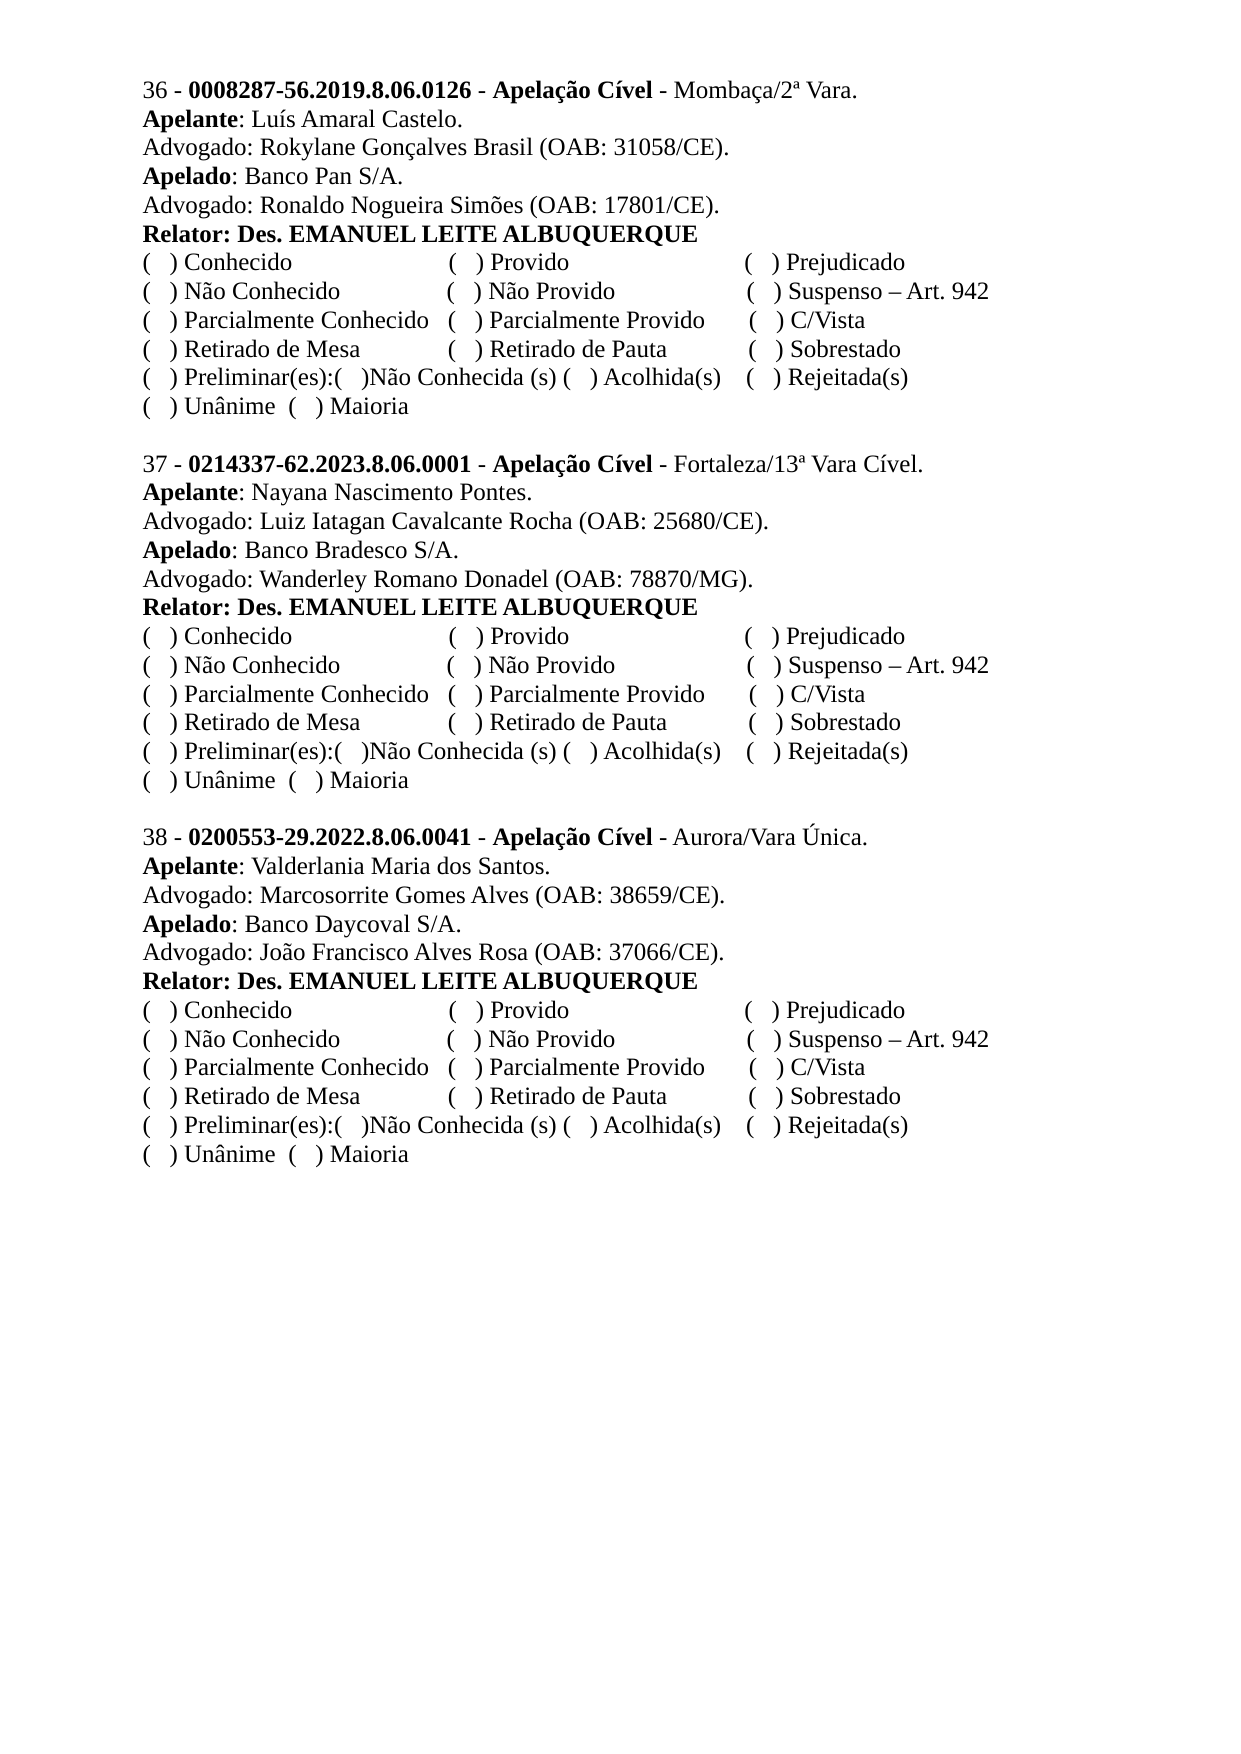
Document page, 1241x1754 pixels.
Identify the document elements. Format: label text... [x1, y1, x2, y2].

text ( ) Retirado de Mesa ( ) Retirado de Pauta ( ) Sobrestado [142, 707, 1158, 736]
text Advogado: Ronaldo Nogueira Simões (OAB: 17801/CE). [142, 190, 1141, 219]
text Advogado: Marcosorrite Gomes Alves (OAB: 38659/CE). [142, 880, 1141, 909]
text ( ) Conhecido ( ) Provido ( ) Prejudicado [142, 247, 1141, 276]
text Apelado: Banco Pan S/A. [142, 161, 1141, 190]
text Relator: Des. EMANUEL LEITE ALBUQUERQUE [142, 592, 1141, 621]
text ( ) Unânime ( ) Maioria [142, 391, 1158, 420]
text Advogado: João Francisco Alves Rosa (OAB: 37066/CE). [142, 937, 1141, 966]
text ( ) Não Conhecido ( ) Não Provido ( ) Suspenso – Art. 942 [142, 1024, 1158, 1052]
text ( ) Conhecido ( ) Provido ( ) Prejudicado [142, 995, 1141, 1024]
text Apelante: Luís Amaral Castelo. [142, 104, 1141, 132]
text Apelado: Banco Daycoval S/A. [142, 909, 1141, 937]
text ( ) Preliminar(es):( )Não Conhecida (s) ( ) Acolhida(s) ( ) Rejeitada(s) [142, 1110, 1158, 1139]
text ( ) Preliminar(es):( )Não Conhecida (s) ( ) Acolhida(s) ( ) Rejeitada(s) [142, 736, 1158, 765]
text ( ) Parcialmente Conhecido ( ) Parcialmente Provido ( ) C/Vista [142, 679, 1158, 707]
text Relator: Des. EMANUEL LEITE ALBUQUERQUE [142, 219, 1141, 247]
text ( ) Parcialmente Conhecido ( ) Parcialmente Provido ( ) C/Vista [142, 305, 1158, 334]
text Advogado: Rokylane Gonçalves Brasil (OAB: 31058/CE). [142, 132, 1141, 161]
text Apelado: Banco Bradesco S/A. [142, 535, 1141, 564]
text Advogado: Wanderley Romano Donadel (OAB: 78870/MG). [142, 564, 1141, 592]
text Relator: Des. EMANUEL LEITE ALBUQUERQUE [142, 966, 1141, 995]
text 37 - 0214337-62.2023.8.06.0001 - Apelação Cível - Fortaleza/13ª Vara Cível. [142, 449, 1141, 477]
text 36 - 0008287-56.2019.8.06.0126 - Apelação Cível - Mombaça/2ª Vara. [142, 75, 1141, 104]
text ( ) Retirado de Mesa ( ) Retirado de Pauta ( ) Sobrestado [142, 1081, 1158, 1110]
text Advogado: Luiz Iatagan Cavalcante Rocha (OAB: 25680/CE). [142, 506, 1141, 535]
text 38 - 0200553-29.2022.8.06.0041 - Apelação Cível - Aurora/Vara Única. [142, 822, 1141, 851]
text ( ) Retirado de Mesa ( ) Retirado de Pauta ( ) Sobrestado [142, 334, 1158, 362]
text ( ) Não Conhecido ( ) Não Provido ( ) Suspenso – Art. 942 [142, 276, 1158, 305]
text ( ) Unânime ( ) Maioria [142, 1139, 1158, 1167]
text ( ) Preliminar(es):( )Não Conhecida (s) ( ) Acolhida(s) ( ) Rejeitada(s) [142, 362, 1158, 391]
text ( ) Não Conhecido ( ) Não Provido ( ) Suspenso – Art. 942 [142, 650, 1158, 679]
text ( ) Unânime ( ) Maioria [142, 765, 1158, 794]
text Apelante: Nayana Nascimento Pontes. [142, 477, 1141, 506]
text ( ) Parcialmente Conhecido ( ) Parcialmente Provido ( ) C/Vista [142, 1052, 1158, 1081]
text ( ) Conhecido ( ) Provido ( ) Prejudicado [142, 621, 1141, 650]
text Apelante: Valderlania Maria dos Santos. [142, 851, 1141, 880]
